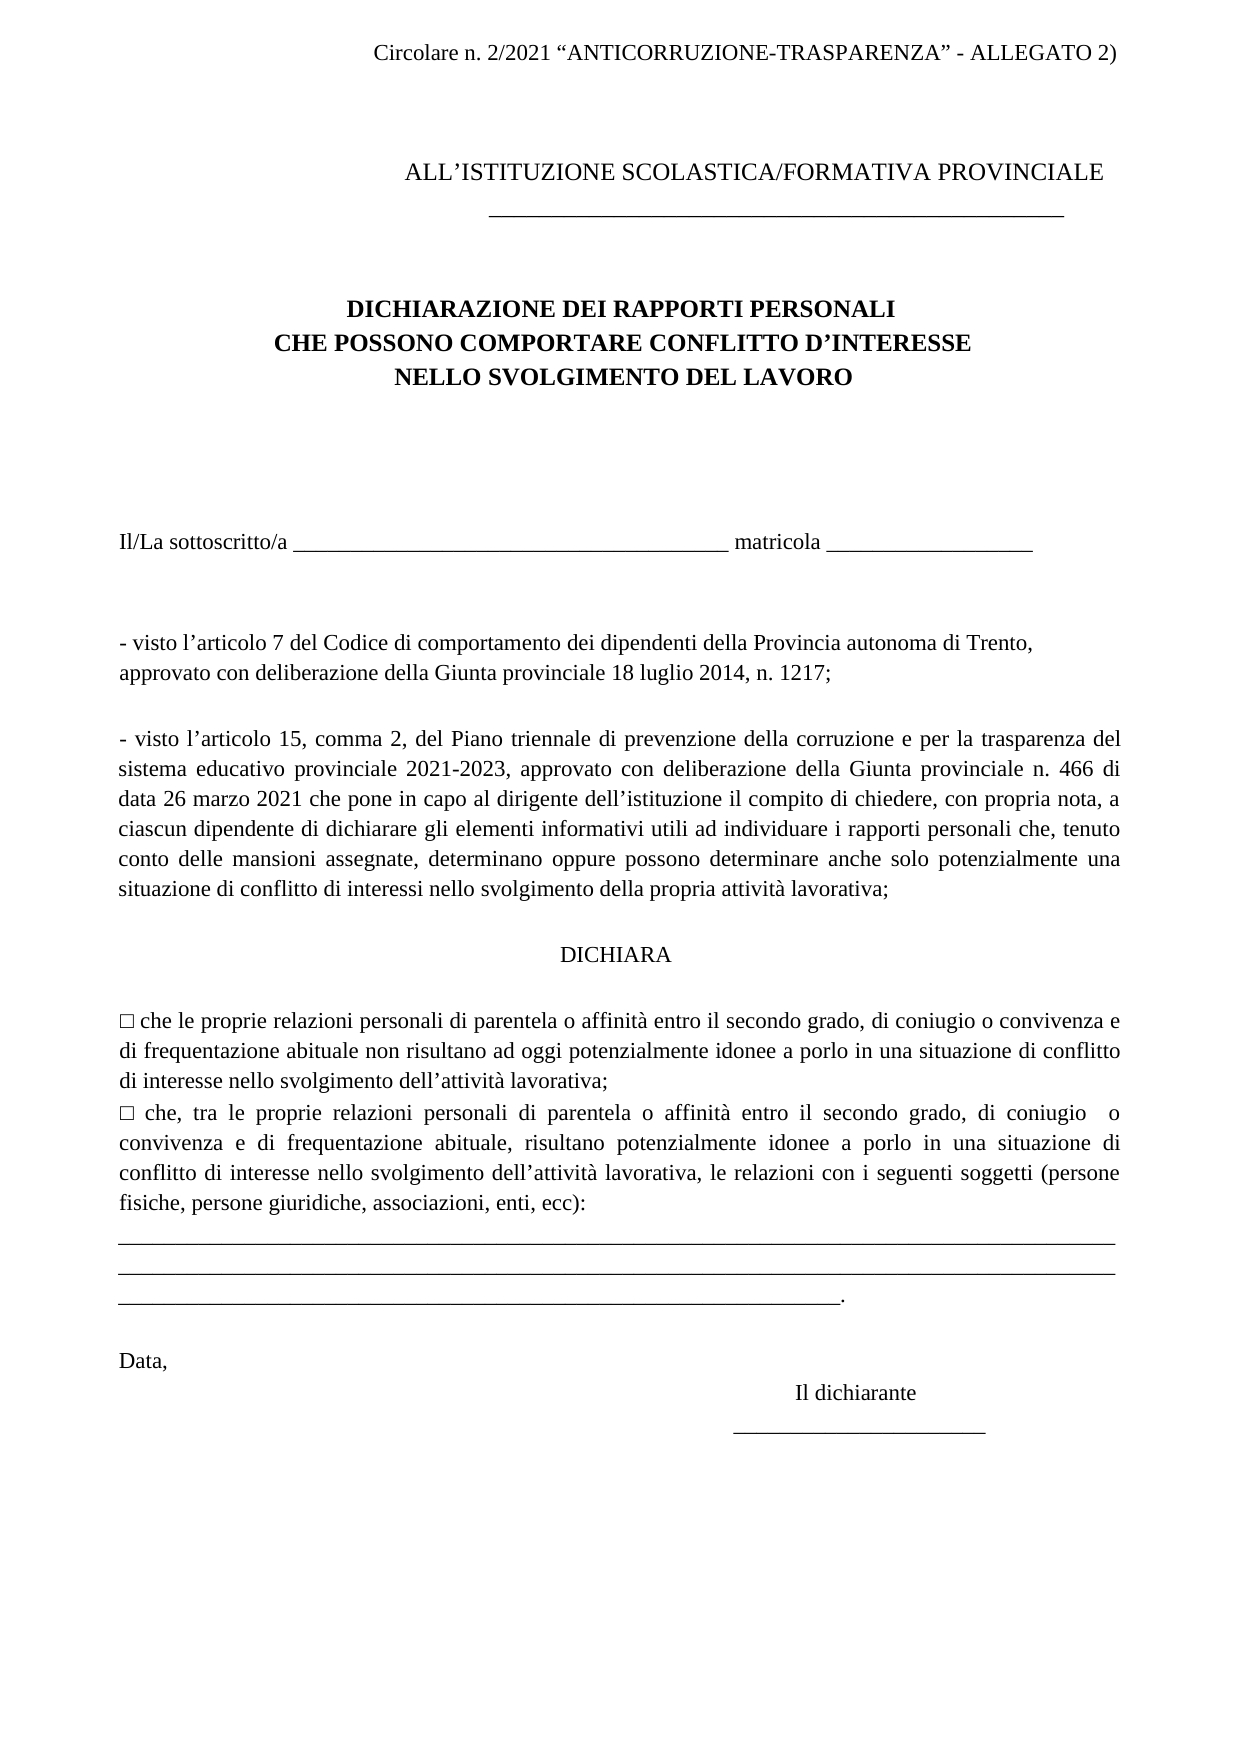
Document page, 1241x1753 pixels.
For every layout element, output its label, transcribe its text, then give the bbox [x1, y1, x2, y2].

text Il/La sottoscritto/a ______________________________________ matricola __________________ [119, 528, 1225, 554]
text ______________________ [116, 1410, 985, 1437]
text - visto l’articolo 15, comma 2, del Piano triennale di prevenzione della corruzione e per la trasparenza del sistema educativo provinciale 2021-2023, approvato con deliberazione della Giunta provinciale n. 466 di data 26 marzo 2021 che pone in capo al dirigente dell’istituzione il compito di chiedere, con propria nota, a ciascun dipendente di dichiarare gli elementi informativi utili ad individuare i rapporti personali che, tenuto conto delle mansioni assegnate, determinano oppure possono determinare anche solo potenzialmente una situazione di conflitto di interessi nello svolgimento della propria attività lavorativa; [118, 725, 1123, 901]
text ALL’ISTITUZIONE SCOLASTICA/FORMATIVA PROVINCIALE [116, 157, 1104, 186]
text - visto l’articolo 7 del Codice di comportamento dei dipendenti della Provincia autonoma di Trento, approvato con deliberazione della Giunta provinciale 18 luglio 2014, n. 1217; [119, 629, 1122, 685]
text DICHIARA [560, 941, 1225, 967]
text □ che le proprie relazioni personali di parentela o affinità entro il secondo grado, di coniugio o convivenza e di frequentazione abituale non risultano ad oggi potenzialmente idonee a porlo in una situazione di conflitto di interesse nello svolgimento dell’attività lavorativa; [119, 1007, 1122, 1093]
text NELLO SVOLGIMENTO DEL LAVORO [394, 362, 1225, 391]
text □ che, tra le proprie relazioni personali di parentela o affinità entro il secondo grado, di coniugio o convivenza e di frequentazione abituale, risultano potenzialmente idonee a porlo in una situazione di conflitto di interesse nello svolgimento dell’attività lavorativa, le relazioni con i seguenti soggetti (persone fisiche, persone giuridiche, associazioni, enti, ecc): [119, 1098, 1122, 1216]
text ______________________________________________ [116, 191, 1064, 220]
text _____________________________________________________________________________________________________________________________________________________________________________________________________________________________________________. [118, 1221, 1119, 1307]
text Il dichiarante [116, 1379, 916, 1405]
text DICHIARAZIONE DEI RAPPORTI PERSONALI [346, 294, 1225, 323]
text Data, [119, 1347, 1225, 1374]
text CHE POSSONO COMPORTARE CONFLITTO D’INTERESSE [273, 328, 1225, 357]
